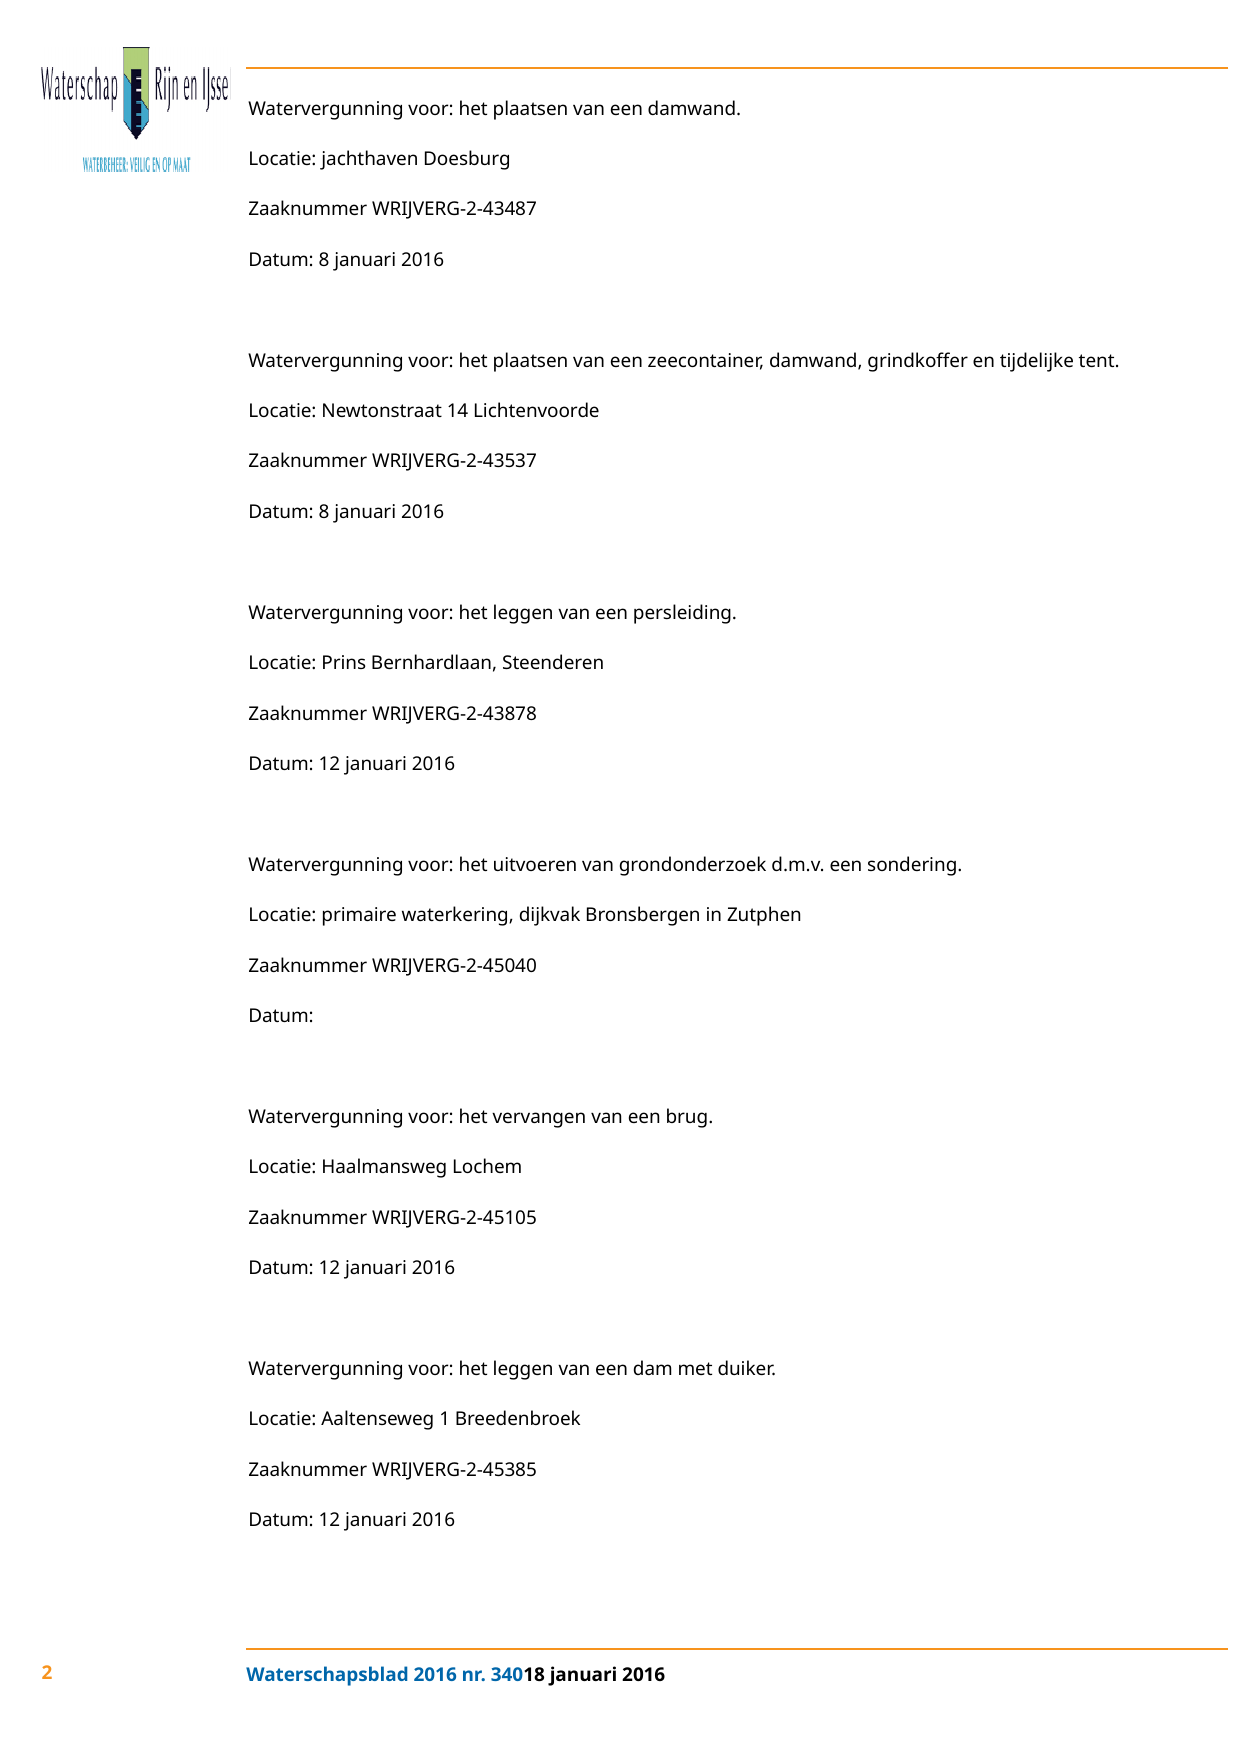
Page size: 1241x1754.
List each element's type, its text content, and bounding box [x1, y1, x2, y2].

text Watervergunning voor: het plaatsen van een zeecontainer, damwand, grindkoffer en tijdelijke tent. [248, 347, 1152, 373]
text Zaaknummer WRIJVERG-2-45040 [248, 952, 1152, 978]
text Watervergunning voor: het plaatsen van een damwand. [248, 95, 1152, 121]
text Datum: [248, 1002, 1152, 1028]
text Datum: 12 januari 2016 [248, 1254, 1152, 1280]
text Datum: 8 januari 2016 [248, 498, 1152, 524]
text Datum: 12 januari 2016 [248, 1506, 1152, 1532]
text Watervergunning voor: het leggen van een persleiding. [248, 599, 1152, 625]
text Locatie: Prins Bernhardlaan, Steenderen [248, 649, 1152, 675]
text Zaaknummer WRIJVERG-2-45105 [248, 1204, 1152, 1230]
text Locatie: jachthaven Doesburg [248, 145, 1152, 171]
text Locatie: Newtonstraat 14 Lichtenvoorde [248, 397, 1152, 423]
text Zaaknummer WRIJVERG-2-45385 [248, 1456, 1152, 1482]
text Zaaknummer WRIJVERG-2-43487 [248, 196, 1152, 221]
text Locatie: Haalmansweg Lochem [248, 1153, 1152, 1179]
text Watervergunning voor: het vervangen van een brug. [248, 1103, 1152, 1129]
picture [41, 47, 231, 172]
text Datum: 8 januari 2016 [248, 246, 1152, 272]
text Zaaknummer WRIJVERG-2-43537 [248, 448, 1152, 473]
text Datum: 12 januari 2016 [248, 750, 1152, 776]
text Watervergunning voor: het uitvoeren van grondonderzoek d.m.v. een sondering. [248, 851, 1152, 877]
text Locatie: Aaltenseweg 1 Breedenbroek [248, 1406, 1152, 1431]
text Zaaknummer WRIJVERG-2-43878 [248, 700, 1152, 726]
text Locatie: primaire waterkering, dijkvak Bronsbergen in Zutphen [248, 901, 1152, 927]
text Watervergunning voor: het leggen van een dam met duiker. [248, 1355, 1152, 1381]
